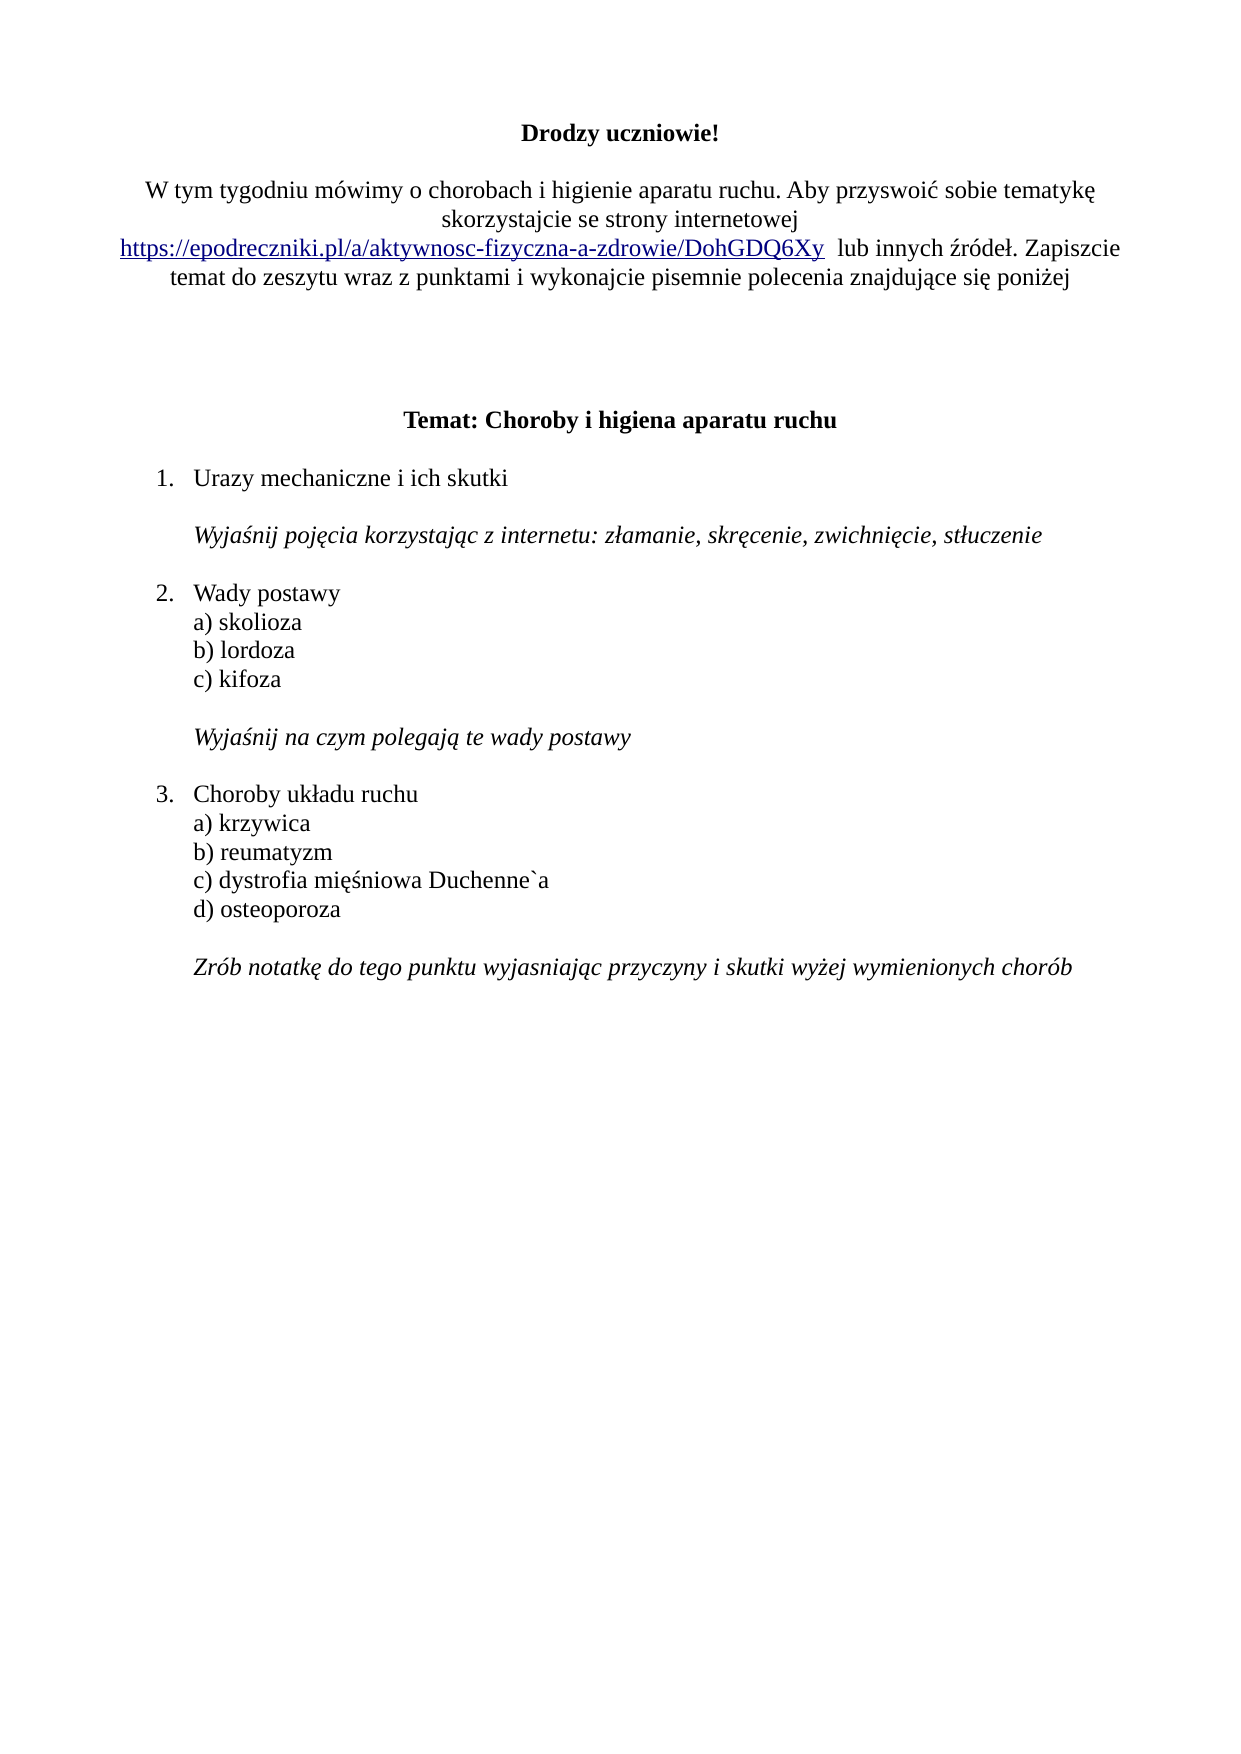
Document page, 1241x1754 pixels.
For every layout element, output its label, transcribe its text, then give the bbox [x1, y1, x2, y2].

list Wyjaśnij pojęcia korzystając z internetu: złamanie, skręcenie, zwichnięcie, stłuczenie [156, 521, 1122, 549]
list Wyjaśnij na czym polegają te wady postawy [156, 722, 1122, 751]
text W tym tygodniu mówimy o chorobach i higienie aparatu ruchu. Aby przyswoić sobie tematykę skorzystajcie se strony internetowej https://epodreczniki.pl/a/aktywnosc-fizyczna-a-zdrowie/DohGDQ6Xy lub innych źródeł. Zapiszcie temat do zeszytu wraz z punktami i wykonajcie pisemnie polecenia znajdujące się poniżej [118, 176, 1122, 291]
list Zrób notatkę do tego punktu wyjasniając przyczyny i skutki wyżej wymienionych chorób [156, 952, 1122, 981]
list c) kifoza [156, 664, 1122, 693]
text Drodzy uczniowie! [118, 118, 1122, 147]
list c) dystrofia mięśniowa Duchenne`a [156, 866, 1122, 894]
list a) krzywica [156, 808, 1122, 837]
list d) osteoporoza [156, 894, 1122, 923]
text Temat: Choroby i higiena aparatu ruchu [118, 406, 1122, 434]
list b) lordoza [156, 636, 1122, 664]
list a) skolioza [156, 607, 1122, 636]
list Wady postawy [156, 578, 1122, 607]
list Choroby układu ruchu [156, 779, 1122, 808]
list Urazy mechaniczne i ich skutki [156, 463, 1122, 492]
list b) reumatyzm [156, 837, 1122, 866]
